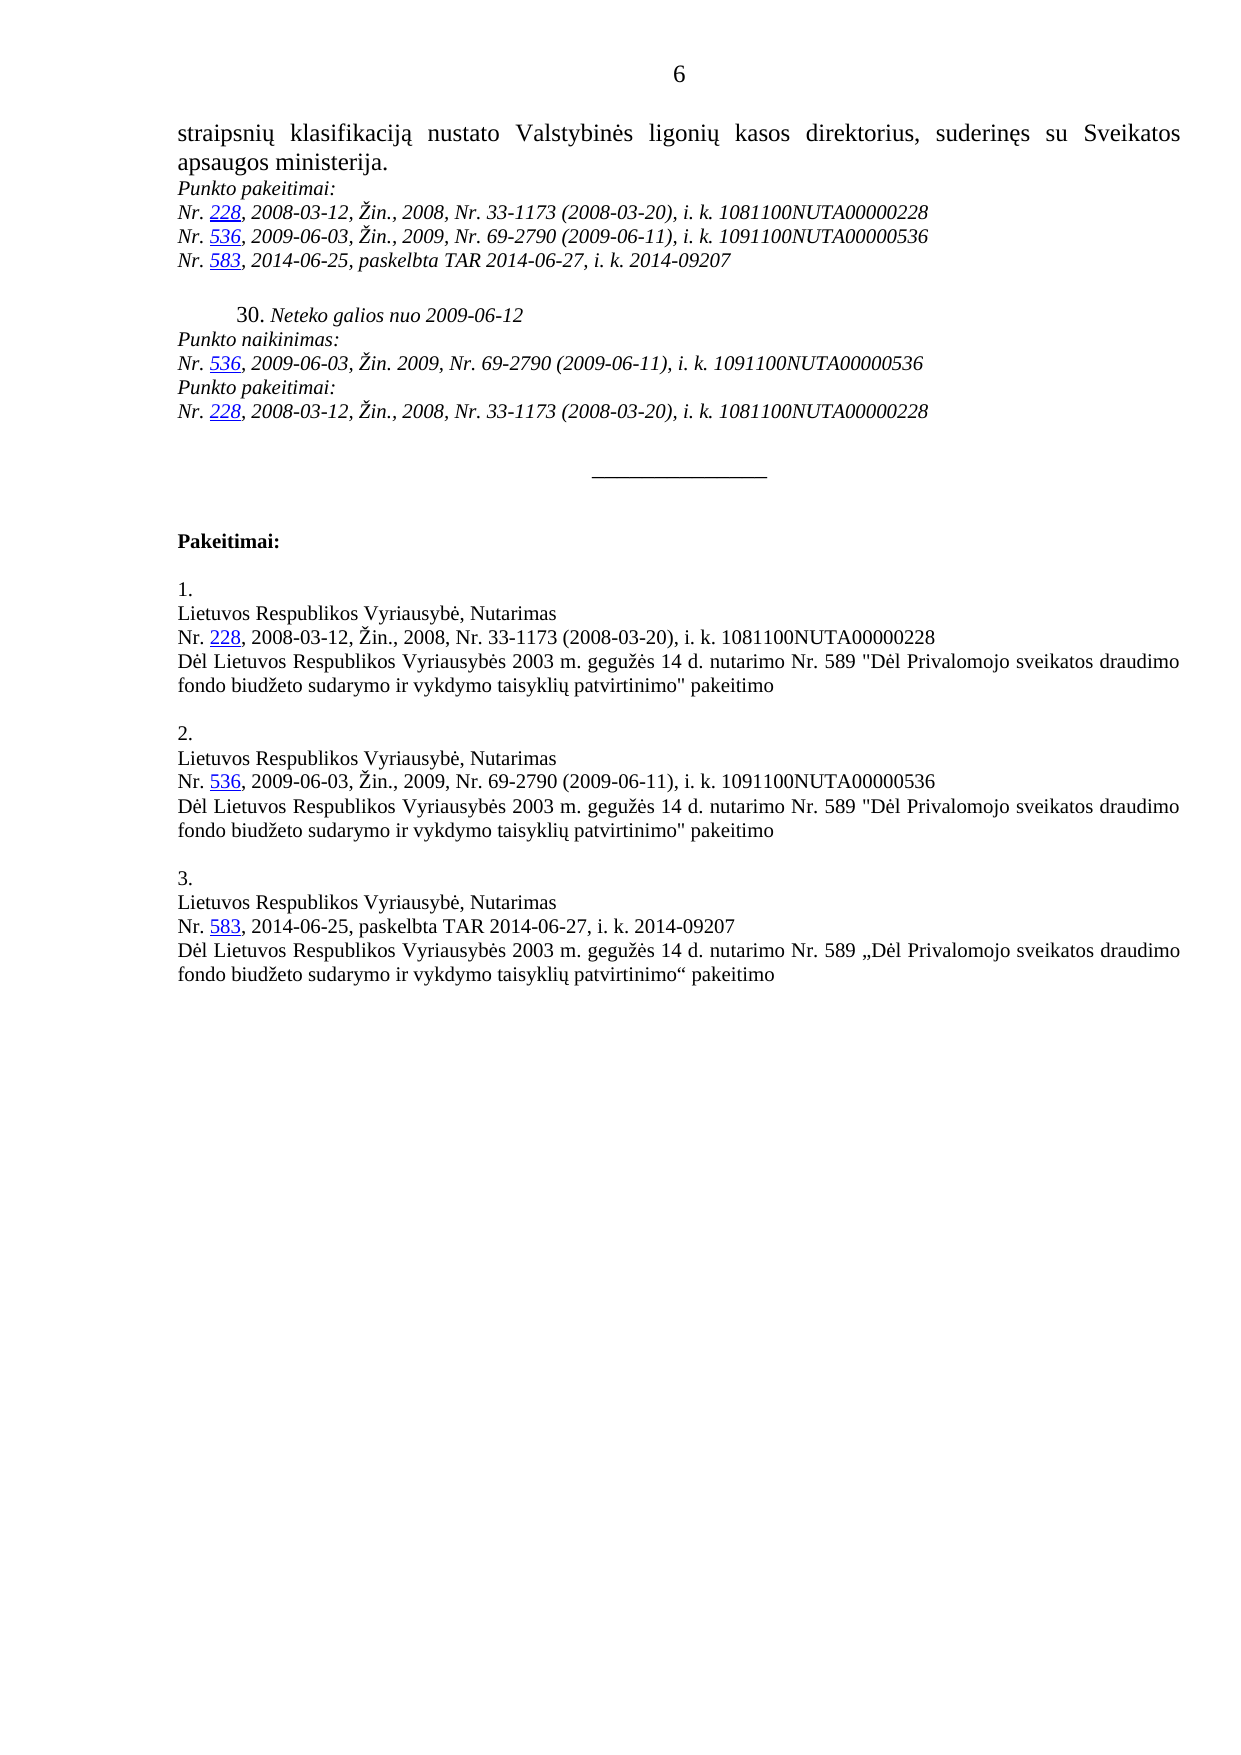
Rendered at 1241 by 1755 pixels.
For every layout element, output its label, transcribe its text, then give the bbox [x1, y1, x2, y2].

text ______________ [177, 452, 1181, 481]
text Dėl Lietuvos Respublikos Vyriausybės 2003 m. gegužės 14 d. nutarimo Nr. 589 „Dėl Privalomojo sveikatos draudimo fondo biudžeto sudarymo ir vykdymo taisyklių patvirtinimo“ pakeitimo [177, 938, 1181, 986]
text Nr. 583, 2014-06-25, paskelbta TAR 2014-06-27, i. k. 2014-09207 [177, 914, 1181, 938]
text Lietuvos Respublikos Vyriausybė, Nutarimas [177, 890, 1181, 914]
text Nr. 228, 2008-03-12, Žin., 2008, Nr. 33-1173 (2008-03-20), i. k. 1081100NUTA00000228 [177, 625, 1181, 649]
text 1. [177, 577, 1181, 601]
text Nr. 536, 2009-06-03, Žin. 2009, Nr. 69-2790 (2009-06-11), i. k. 1091100NUTA00000536 [177, 351, 1181, 375]
text 30. Neteko galios nuo 2009-06-12 [177, 301, 1181, 327]
text Punkto pakeitimai: [177, 176, 1181, 200]
text 2. [177, 721, 1181, 745]
text Nr. 536, 2009-06-03, Žin., 2009, Nr. 69-2790 (2009-06-11), i. k. 1091100NUTA00000536 [177, 769, 1181, 793]
text Nr. 228, 2008-03-12, Žin., 2008, Nr. 33-1173 (2008-03-20), i. k. 1081100NUTA00000228 [177, 399, 1181, 423]
text Punkto naikinimas: [177, 327, 1181, 351]
text Punkto pakeitimai: [177, 375, 1181, 399]
text Dėl Lietuvos Respublikos Vyriausybės 2003 m. gegužės 14 d. nutarimo Nr. 589 "Dėl Privalomojo sveikatos draudimo fondo biudžeto sudarymo ir vykdymo taisyklių patvirtinimo" pakeitimo [177, 649, 1181, 697]
text Nr. 536, 2009-06-03, Žin., 2009, Nr. 69-2790 (2009-06-11), i. k. 1091100NUTA00000536 [177, 224, 1181, 248]
text 3. [177, 866, 1181, 890]
text Nr. 583, 2014-06-25, paskelbta TAR 2014-06-27, i. k. 2014-09207 [177, 248, 1181, 272]
text Lietuvos Respublikos Vyriausybė, Nutarimas [177, 745, 1181, 769]
text Lietuvos Respublikos Vyriausybė, Nutarimas [177, 601, 1181, 625]
text Pakeitimai: [177, 529, 1181, 553]
text Dėl Lietuvos Respublikos Vyriausybės 2003 m. gegužės 14 d. nutarimo Nr. 589 "Dėl Privalomojo sveikatos draudimo fondo biudžeto sudarymo ir vykdymo taisyklių patvirtinimo" pakeitimo [177, 793, 1181, 842]
text Nr. 228, 2008-03-12, Žin., 2008, Nr. 33-1173 (2008-03-20), i. k. 1081100NUTA00000228 [177, 200, 1181, 224]
text straipsnių klasifikaciją nustato Valstybinės ligonių kasos direktorius, suderinęs su Sveikatos apsaugos ministerija. [177, 118, 1181, 176]
